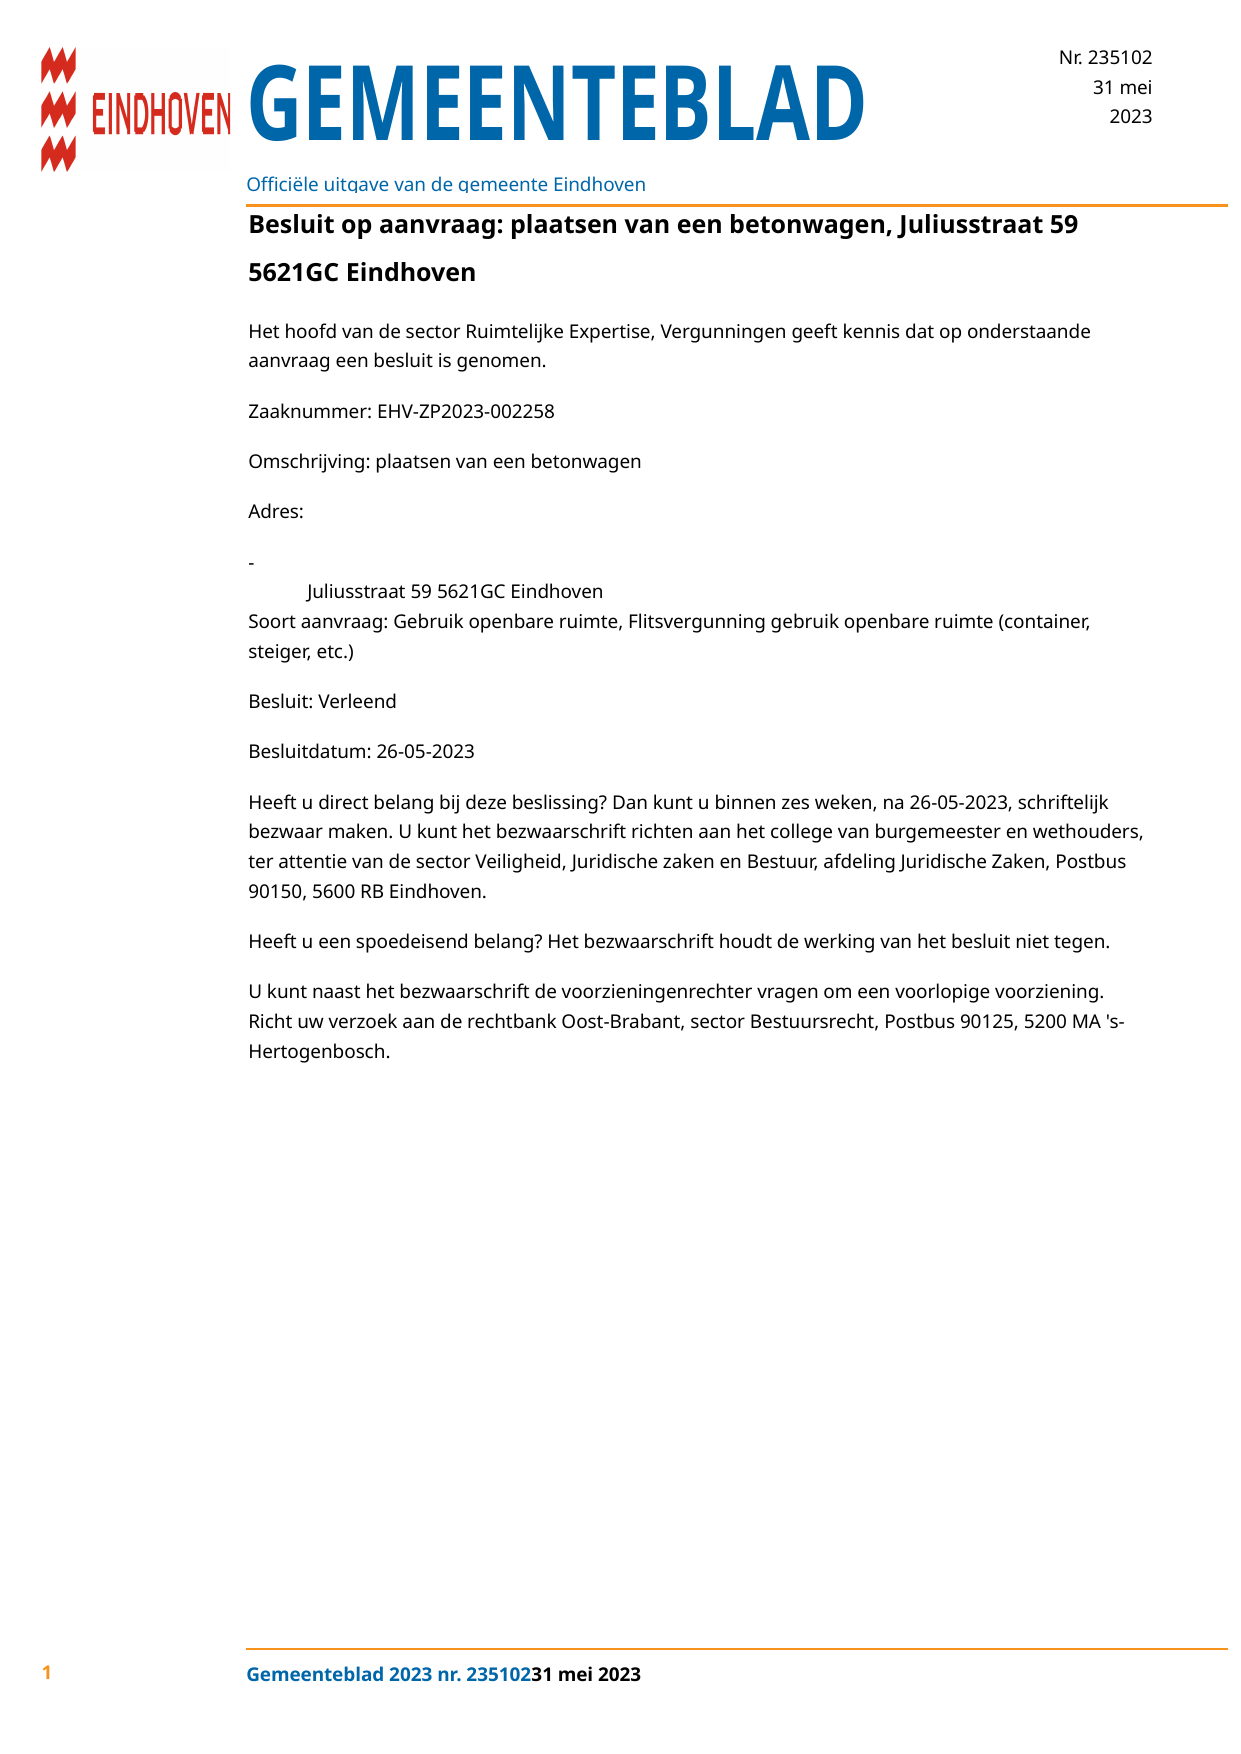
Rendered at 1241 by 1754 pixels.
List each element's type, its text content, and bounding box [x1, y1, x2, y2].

list Juliusstraat 59 5621GC Eindhoven [248, 579, 1152, 604]
text Omschrijving: plaatsen van een betonwagen [248, 448, 1152, 474]
text Soort aanvraag: Gebruik openbare ruimte, Flitsvergunning gebruik openbare ruimte (container, steiger, etc.) [248, 608, 1152, 664]
text Heeft u een spoedeisend belang? Het bezwaarschrift houdt de werking van het besluit niet tegen. [248, 928, 1152, 954]
text Besluit: Verleend [248, 688, 1152, 714]
text U kunt naast het bezwaarschrift de voorzieningenrechter vragen om een voorlopige voorziening. Richt uw verzoek aan de rechtbank Oost-Brabant, sector Bestuursrecht, Postbus 90125, 5200 MA 's-Hertogenbosch. [248, 979, 1152, 1064]
text Adres: [248, 499, 1152, 524]
text Zaaknummer: EHV-ZP2023-002258 [248, 398, 1152, 424]
picture [41, 47, 231, 172]
text Besluitdatum: 26-05-2023 [248, 739, 1152, 764]
text Heeft u direct belang bij deze beslissing? Dan kunt u binnen zes weken, na 26-05-2023, schriftelijk bezwaar maken. U kunt het bezwaarschrift richten aan het college van burgemeester en wethouders, ter attentie van de sector Veiligheid, Juridische zaken en Bestuur, afdeling Juridische Zaken, Postbus 90150, 5600 RB Eindhoven. [248, 789, 1152, 904]
text Besluit op aanvraag: plaatsen van een betonwagen, Juliusstraat 59 5621GC Eindhoven [248, 207, 1152, 288]
text Het hoofd van de sector Ruimtelijke Expertise, Vergunningen geeft kennis dat op onderstaande aanvraag een besluit is genomen. [248, 318, 1152, 373]
